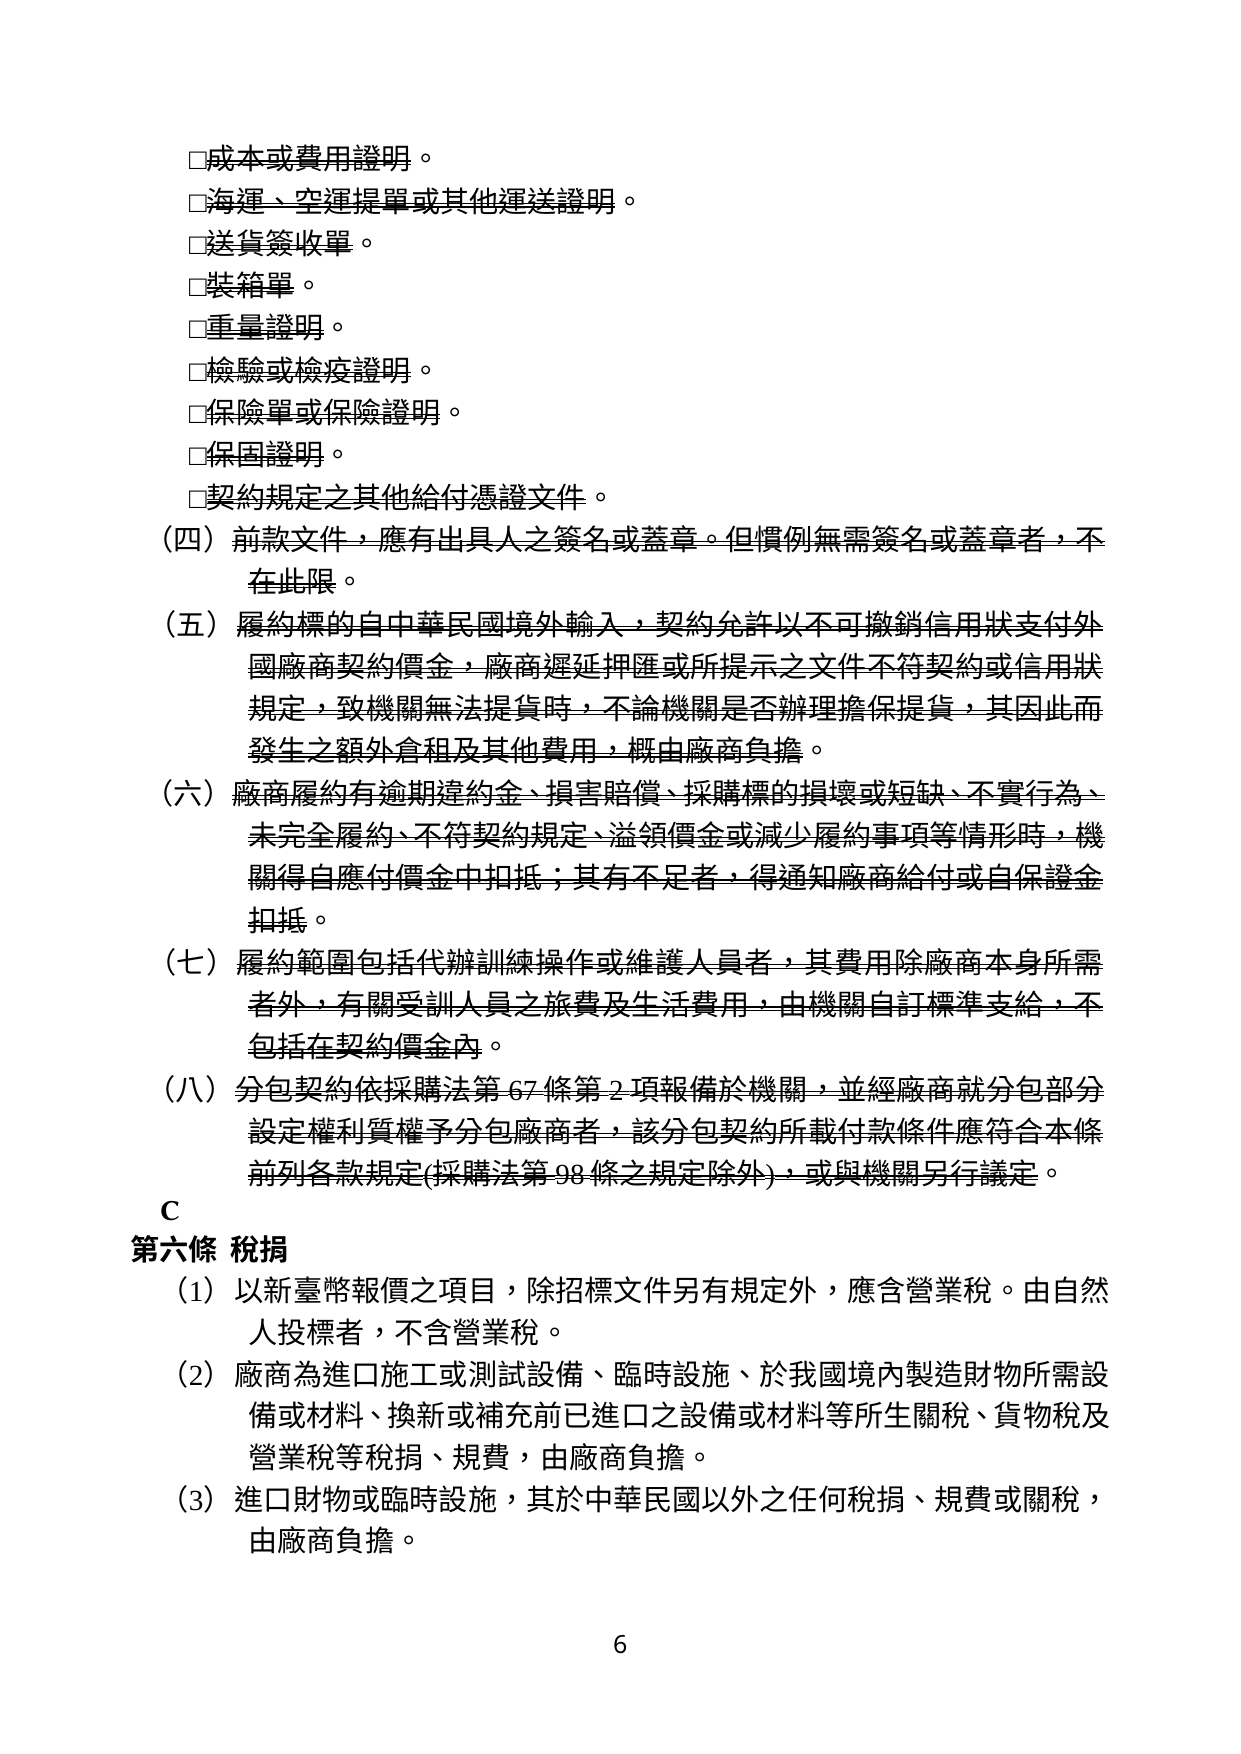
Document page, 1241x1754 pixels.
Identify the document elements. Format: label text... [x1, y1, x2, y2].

text □保固證明。 [189, 432, 1104, 474]
text  [159, 1560, 1110, 1593]
text 第六條 稅捐 [130, 1227, 1110, 1268]
text □契約規定之其他給付憑證文件。 [189, 474, 1104, 516]
text □送貨簽收單。 [189, 220, 1104, 263]
text □海運、空運提單或其他運送證明。 [189, 178, 1104, 220]
text （四）前款文件，應有出具人之簽名或蓋章。但慣例無需簽名或蓋章者，不在此限。 [130, 516, 1104, 601]
text □保險單或保險證明。 [189, 389, 1104, 432]
text （七）履約範圍包括代辦訓練操作或維護人員者，其費用除廠商本身所需者外，有關受訓人員之旅費及生活費用，由機關自訂標準支給，不包括在契約價金內。 [130, 939, 1104, 1066]
list 進口財物或臨時設施，其於中華民國以外之任何稅捐、規費或關稅，由廠商負擔。 [159, 1477, 1110, 1560]
list 廠商為進口施工或測試設備、臨時設施、於我國境內製造財物所需設備或材料、換新或補充前已進口之設備或材料等所生關稅、貨物稅及營業稅等稅捐、規費，由廠商負擔。 [159, 1352, 1110, 1477]
text （五）履約標的自中華民國境外輸入，契約允許以不可撤銷信用狀支付外國廠商契約價金，廠商遲延押匯或所提示之文件不符契約或信用狀規定，致機關無法提貨時，不論機關是否辦理擔保提貨，其因此而發生之額外倉租及其他費用，概由廠商負擔。 [130, 601, 1104, 770]
text  [159, 1193, 1104, 1227]
text □成本或費用證明。 [189, 136, 1104, 178]
text □重量證明。 [189, 305, 1104, 347]
text □檢驗或檢疫證明。 [189, 347, 1104, 389]
text （八）分包契約依採購法第67條第2項報備於機關，並經廠商就分包部分設定權利質權予分包廠商者，該分包契約所載付款條件應符合本條前列各款規定(採購法第98條之規定除外)，或與機關另行議定。 [130, 1066, 1104, 1193]
list 以新臺幣報價之項目，除招標文件另有規定外，應含營業稅。由自然人投標者，不含營業稅。 [159, 1268, 1110, 1352]
text □裝箱單。 [189, 263, 1104, 305]
text （六）廠商履約有逾期違約金、損害賠償、採購標的損壞或短缺、不實行為、未完全履約、不符契約規定、溢領價金或減少履約事項等情形時，機關得自應付價金中扣抵；其有不足者，得通知廠商給付或自保證金扣抵。 [130, 770, 1104, 939]
